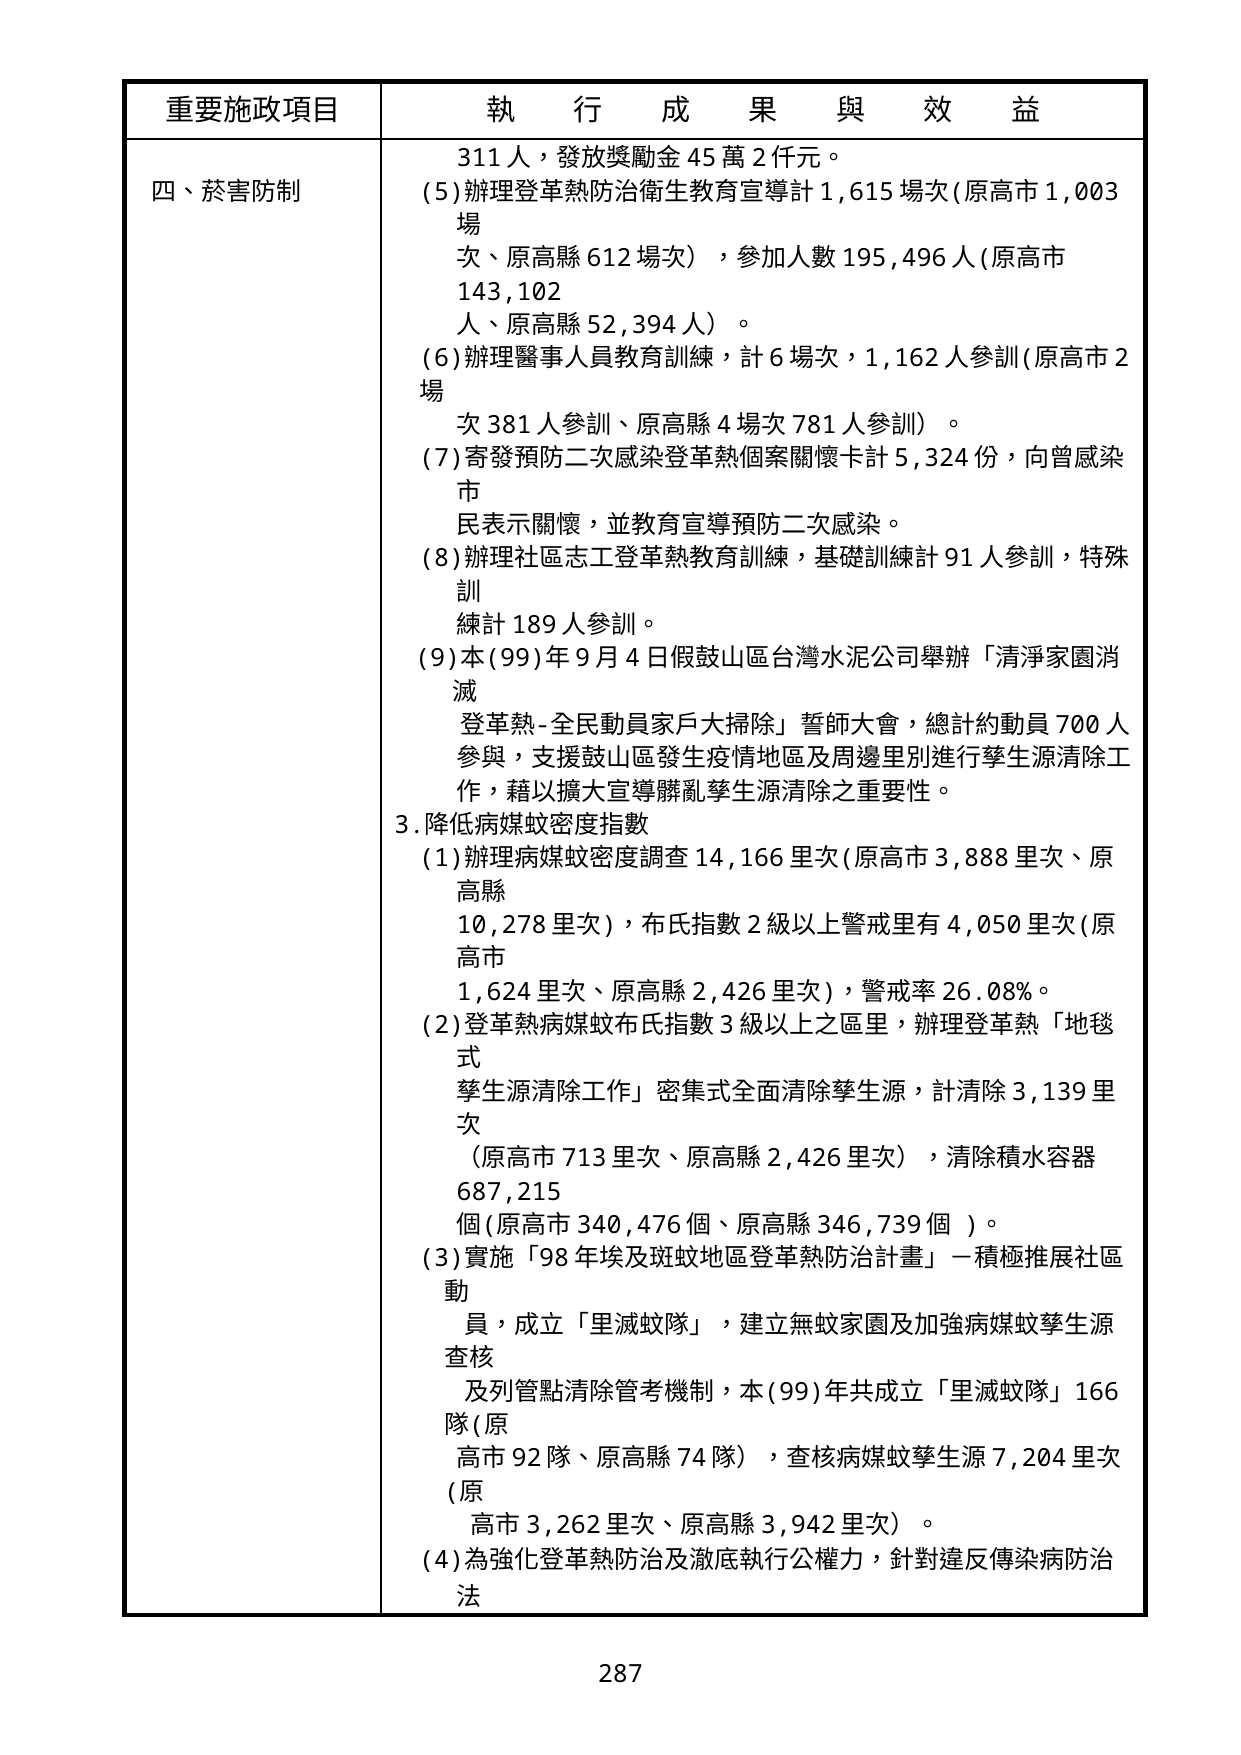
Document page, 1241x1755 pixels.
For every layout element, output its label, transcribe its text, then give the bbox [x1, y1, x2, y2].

table_cell 四、菸害防制 [127, 140, 380, 1612]
table_header 重要施政項目 [127, 84, 380, 138]
table_header 執 行 成 果 與 效 益 [382, 84, 1143, 138]
table_cell 311人，發放獎勵金45萬2仟元。 (5)辦理登革熱防治衛生教育宣導計1,615場次(原高市1,003場 次、原高縣612場次），參加人數195,496人(原高市143,102 人、原高縣52,394人）。 (6)辦理醫事人員教育訓練，計6場次，1,162人參訓(原高市2場 次381人參訓、原高縣4場次781人參訓）。 (7)寄發預防二次感染登革熱個案關懷卡計5,324份，向曾感染市 民表示關懷，並教育宣導預防二次感染。 (8)辦理社區志工登革熱教育訓練，基礎訓練計91人參訓，特殊訓 練計189人參訓。 (9)本(99)年9月4日假鼓山區台灣水泥公司舉辦「清淨家園消滅 登革熱-全民動員家戶大掃除」誓師大會，總計約動員700人 參與，支援鼓山區發生疫情地區及周邊里別進行孳生源清除工 作，藉以擴大宣導髒亂孳生源清除之重要性。 3.降低病媒蚊密度指數 (1)辦理病媒蚊密度調查14,166里次(原高市3,888里次、原高縣 10,278里次)，布氏指數2級以上警戒里有4,050里次(原高市 1,624里次、原高縣2,426里次)，警戒率26.08%。 (2)登革熱病媒蚊布氏指數3級以上之區里，辦理登革熱「地毯式 孳生源清除工作」密集式全面清除孳生源，計清除3,139里次 （原高市713里次、原高縣2,426里次），清除積水容器687,215 個(原高市340,476個、原高縣346,739個 )。 (3)實施「98年埃及斑蚊地區登革熱防治計畫」－積極推展社區動 員，成立「里滅蚊隊」，建立無蚊家園及加強病媒蚊孳生源查核 及列管點清除管考機制，本(99)年共成立「里滅蚊隊」166隊(原 高市92隊、原高縣74隊），查核病媒蚊孳生源7,204里次(原 高市3,262里次、原高縣3,942里次）。 (4)為強化登革熱防治及澈底執行公權力，針對違反傳染病防治法 [382, 140, 1143, 1612]
